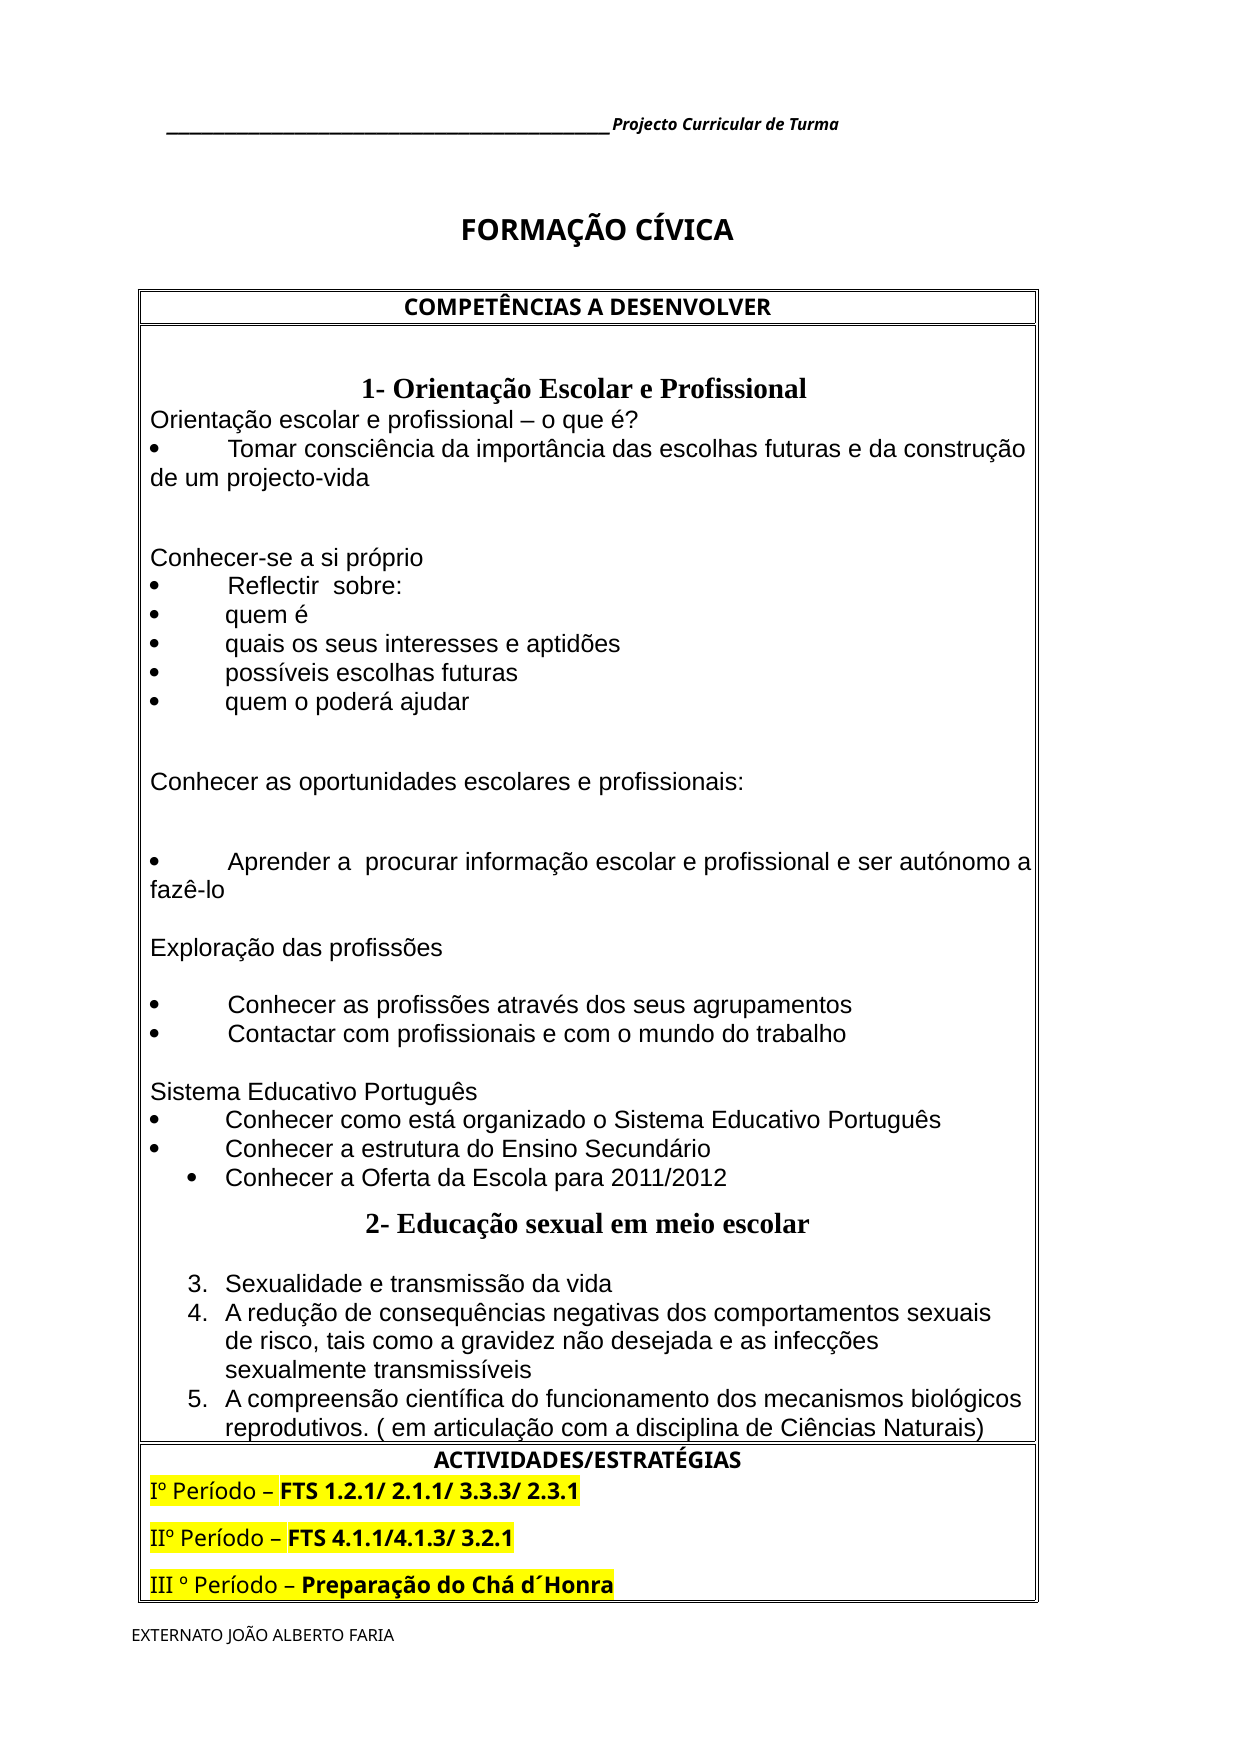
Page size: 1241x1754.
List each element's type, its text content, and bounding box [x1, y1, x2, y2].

table_cell 1- Orientação Escolar e Profissional Orientação escolar e profissional – o que é? Tomar consciência da importância das escolhas futuras e da construção de um projecto-vida Conhecer-se a si próprio Reflectir sobre: quem é quais os seus interesses e aptidões possíveis escolhas futuras quem o poderá ajudar Conhecer as oportunidades escolares e profissionais: Aprender a procurar informação escolar e profissional e ser autónomo a fazê-lo Exploração das profissões Conhecer as profissões através dos seus agrupamentos Contactar com profissionais e com o mundo do trabalho Sistema Educativo Português Conhecer como está organizado o Sistema Educativo Português Conhecer a estrutura do Ensino Secundário Conhecer a Oferta da Escola para 2011/2012 2- Educação sexual em meio escolar Sexualidade e transmissão da vida A redução de consequências negativas dos comportamentos sexuais de risco, tais como a gravidez não desejada e as infecções sexualmente transmissíveis A compreensão científica do funcionamento dos mecanismos biológicos reprodutivos. ( em articulação com a disciplina de Ciências Naturais) [141, 326, 1035, 1441]
table_cell ACTIVIDADES/ESTRATÉGIAS Iº Período – FTS 1.2.1/ 2.1.1/ 3.3.3/ 2.3.1 IIº Período – FTS 4.1.1/4.1.3/ 3.2.1 III º Período – Preparação do Chá d´Honra [141, 1445, 1035, 1600]
text FORMAÇÃO CÍVICA [131, 209, 1063, 249]
table_header COMPETÊNCIAS A DESENVOLVER [141, 292, 1035, 322]
